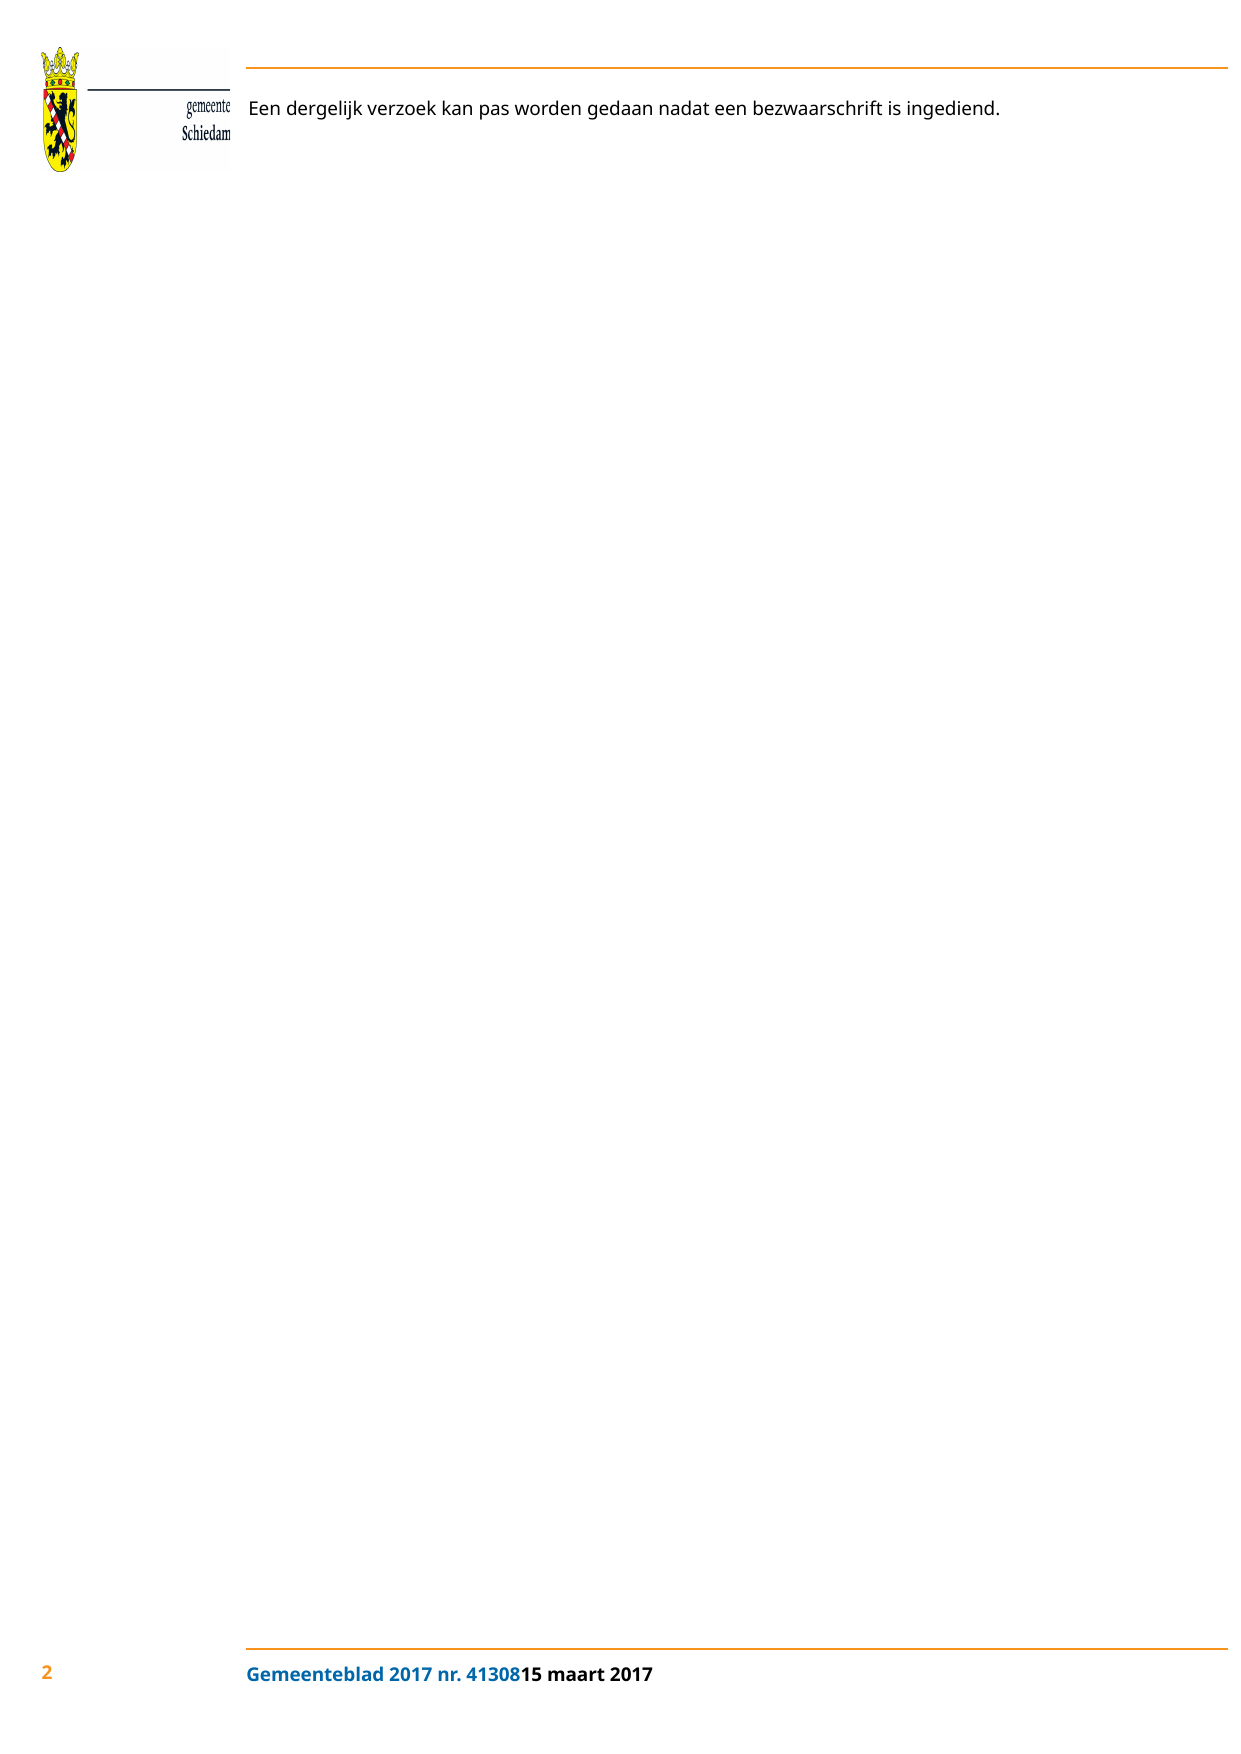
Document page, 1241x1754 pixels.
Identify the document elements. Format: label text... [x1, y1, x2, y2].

picture [41, 47, 231, 172]
text Een dergelijk verzoek kan pas worden gedaan nadat een bezwaarschrift is ingediend. [248, 95, 1152, 121]
